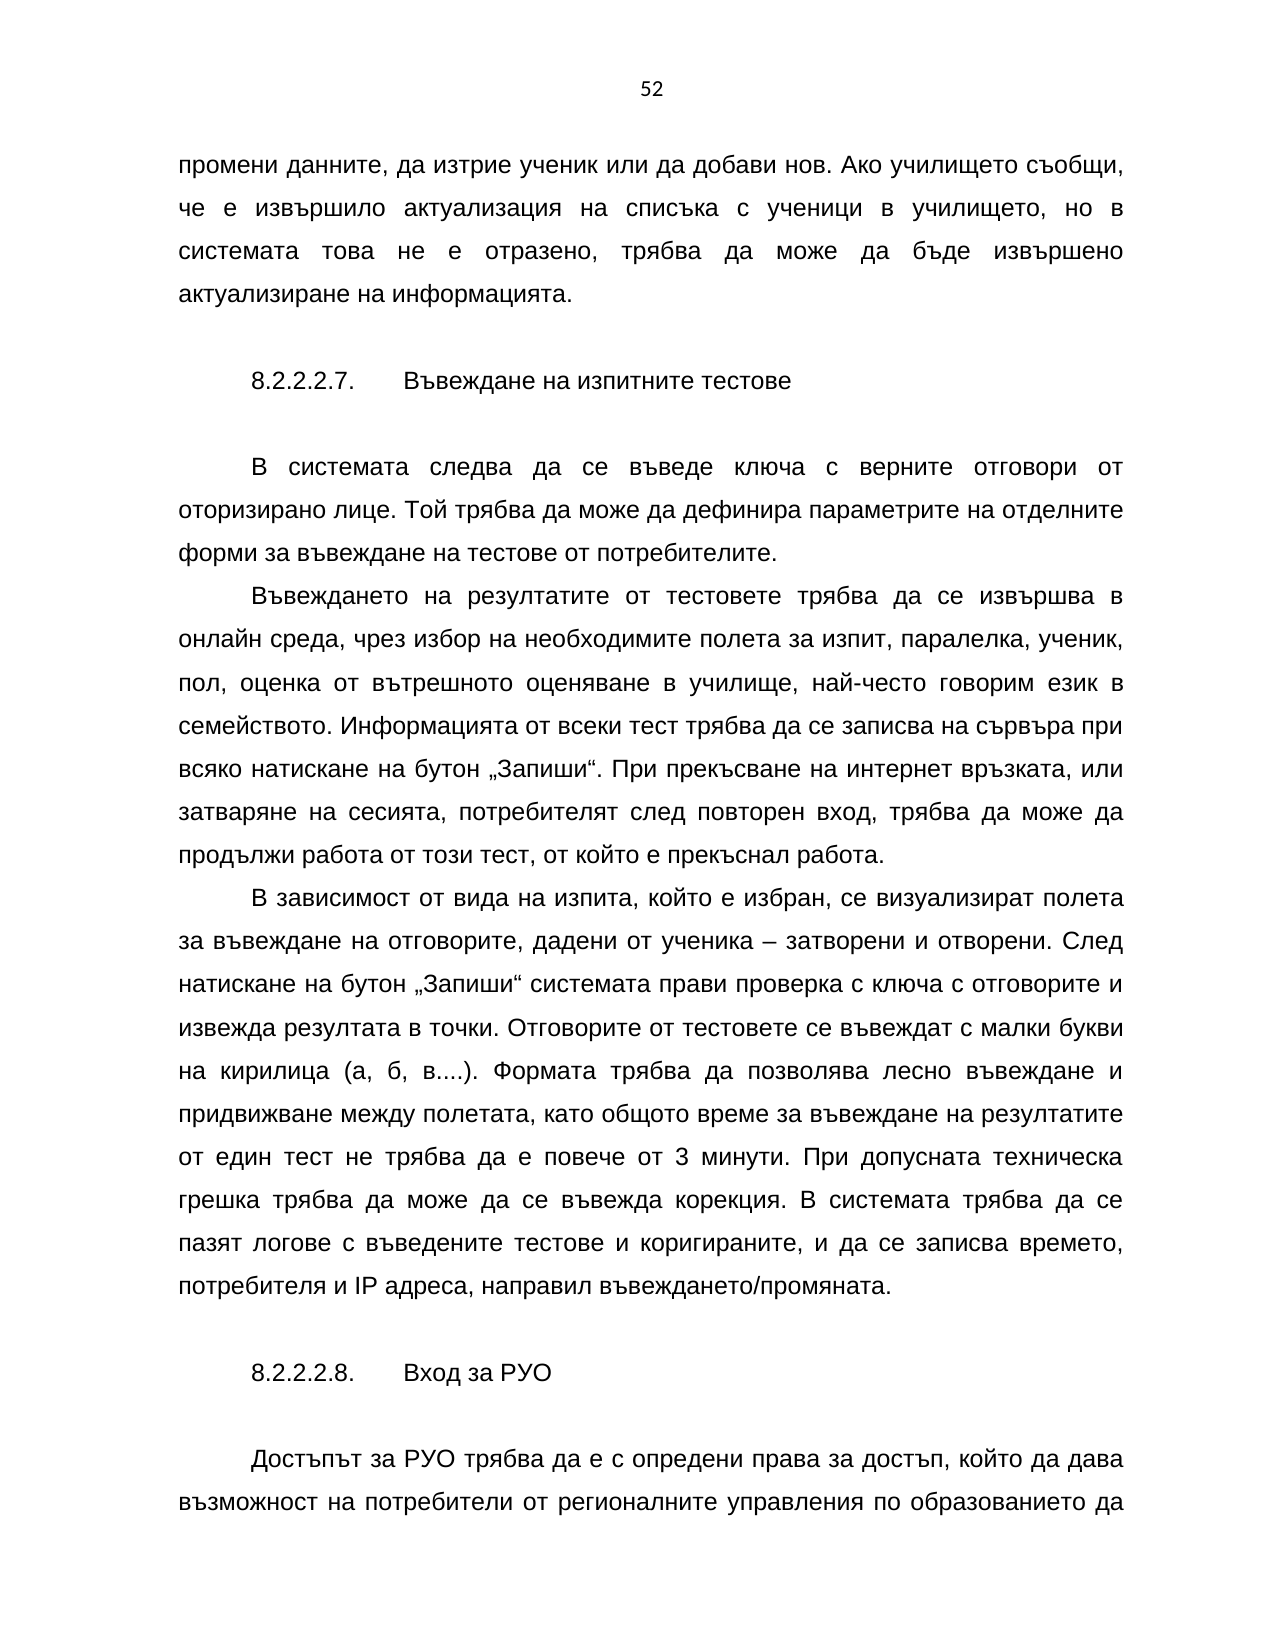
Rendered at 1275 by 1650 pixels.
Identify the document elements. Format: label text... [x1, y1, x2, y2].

text 8.2.2.2.7. Въвеждане на изпитните тестове [178, 366, 1125, 394]
text В системата следва да се въведе ключа с верните отговори от оторизирано лице. Той трябва да може да дефинира параметрите на отделните форми за въвеждане на тестове от потребителите. [178, 452, 1125, 567]
text Достъпът за РУО трябва да е с опредени права за достъп, който да дава възможност на потребители от регионалните управления по образованието да [178, 1444, 1125, 1516]
text промени данните, да изтрие ученик или да добави нов. Ако училището съобщи, че е извършило актуализация на списъка с ученици в училището, но в системата това не е отразено, трябва да може да бъде извършено актуализиране на информацията. [178, 150, 1125, 308]
text Въвеждането на резултатите от тестовете трябва да се извършва в онлайн среда, чрез избор на необходимите полета за изпит, паралелка, ученик, пол, оценка от вътрешното оценяване в училище, най-често говорим език в семейството. Информацията от всеки тест трябва да се записва на сървъра при всяко натискане на бутон „Запиши“. При прекъсване на интернет връзката, или затваряне на сесията, потребителят след повторен вход, трябва да може да продължи работа от този тест, от който е прекъснал работа. [178, 581, 1125, 869]
text В зависимост от вида на изпита, който е избран, се визуализират полета за въвеждане на отговорите, дадени от ученика – затворени и отворени. След натискане на бутон „Запиши“ системата прави проверка с ключа с отговорите и извежда резултата в точки. Отговорите от тестовете се въвеждат с малки букви на кирилица (а, б, в....). Формата трябва да позволява лесно въвеждане и придвижване между полетата, като общото време за въвеждане на резултатите от един тест не трябва да е повече от 3 минути. При допусната техническа грешка трябва да може да се въвежда корекция. В системата трябва да се пазят логове с въведените тестове и коригираните, и да се записва времето, потребителя и IP адреса, направил въвеждането/промяната. [178, 883, 1125, 1300]
text 8.2.2.2.8. Вход за РУО [178, 1357, 1125, 1386]
